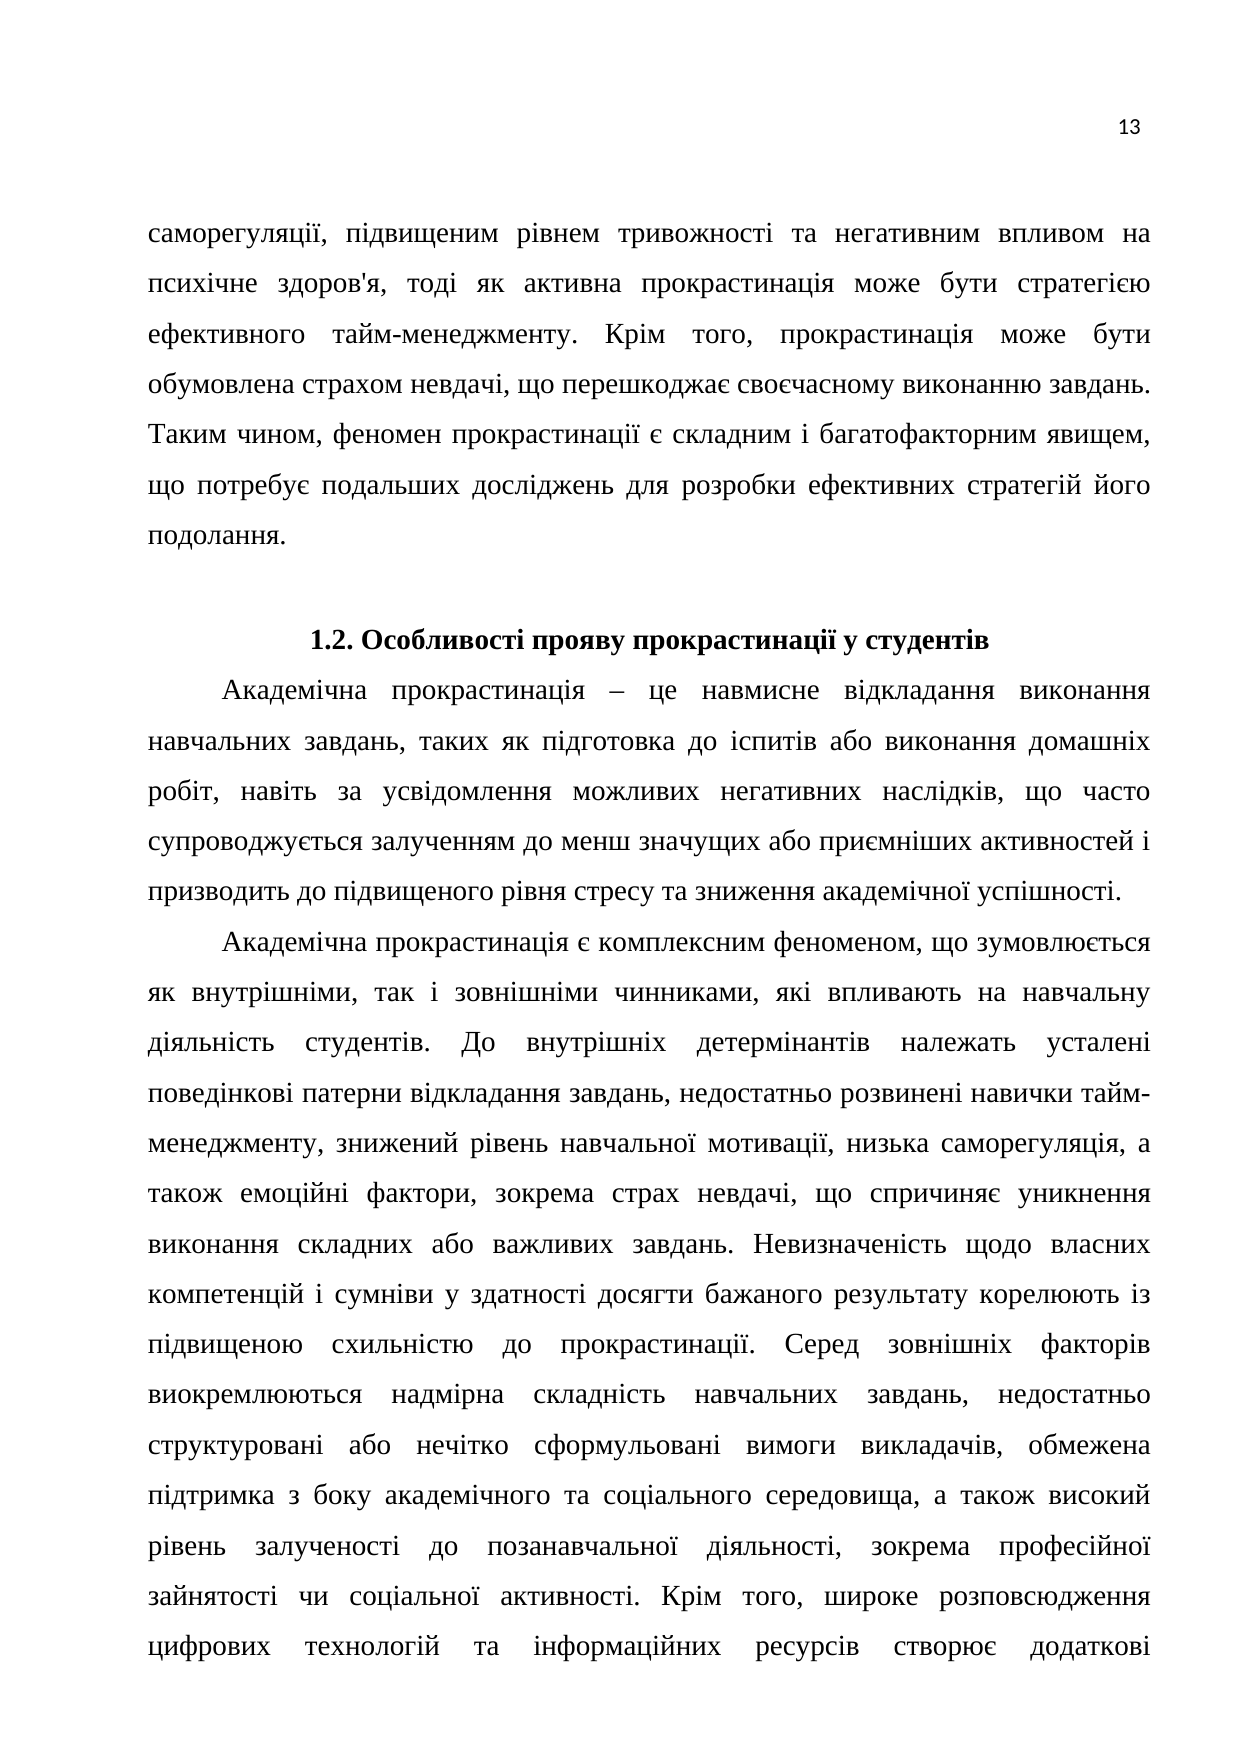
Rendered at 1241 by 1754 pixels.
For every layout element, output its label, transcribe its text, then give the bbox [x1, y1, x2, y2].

text Академічна прокрастинація – це навмисне відкладання виконання навчальних завдань, таких як підготовка до іспитів або виконання домашніх робіт, навіть за усвідомлення можливих негативних наслідків, що часто супроводжується залученням до менш значущих або приємніших активностей і призводить до підвищеного рівня стресу та зниження академічної успішності. [148, 672, 1152, 907]
text Академічна прокрастинація є комплексним феноменом, що зумовлюється як внутрішніми, так і зовнішніми чинниками, які впливають на навчальну діяльність студентів. До внутрішніх детермінантів належать усталені поведінкові патерни відкладання завдань, недостатньо розвинені навички тайм-менеджменту, знижений рівень навчальної мотивації, низька саморегуляція, а також емоційні фактори, зокрема страх невдачі, що спричиняє уникнення виконання складних або важливих завдань. Невизначеність щодо власних компетенцій і сумніви у здатності досягти бажаного результату корелюють із підвищеною схильністю до прокрастинації. Серед зовнішніх факторів виокремлюються надмірна складність навчальних завдань, недостатньо структуровані або нечітко сформульовані вимоги викладачів, обмежена підтримка з боку академічного та соціального середовища, а також високий рівень залученості до позанавчальної діяльності, зокрема професійної зайнятості чи соціальної активності. Крім того, широке розповсюдження цифрових технологій та інформаційних ресурсів створює додаткові [148, 924, 1152, 1662]
subtitle 1.2. Особливості прояву прокрастинації у студентів [148, 622, 1152, 656]
text саморегуляції, підвищеним рівнем тривожності та негативним впливом на психічне здоров'я, тоді як активна прокрастинація може бути стратегією ефективного тайм-менеджменту. Крім того, прокрастинація може бути обумовлена страхом невдачі, що перешкоджає своєчасному виконанню завдань. Таким чином, феномен прокрастинації є складним і багатофакторним явищем, що потребує подальших досліджень для розробки ефективних стратегій його подолання. [148, 215, 1152, 551]
